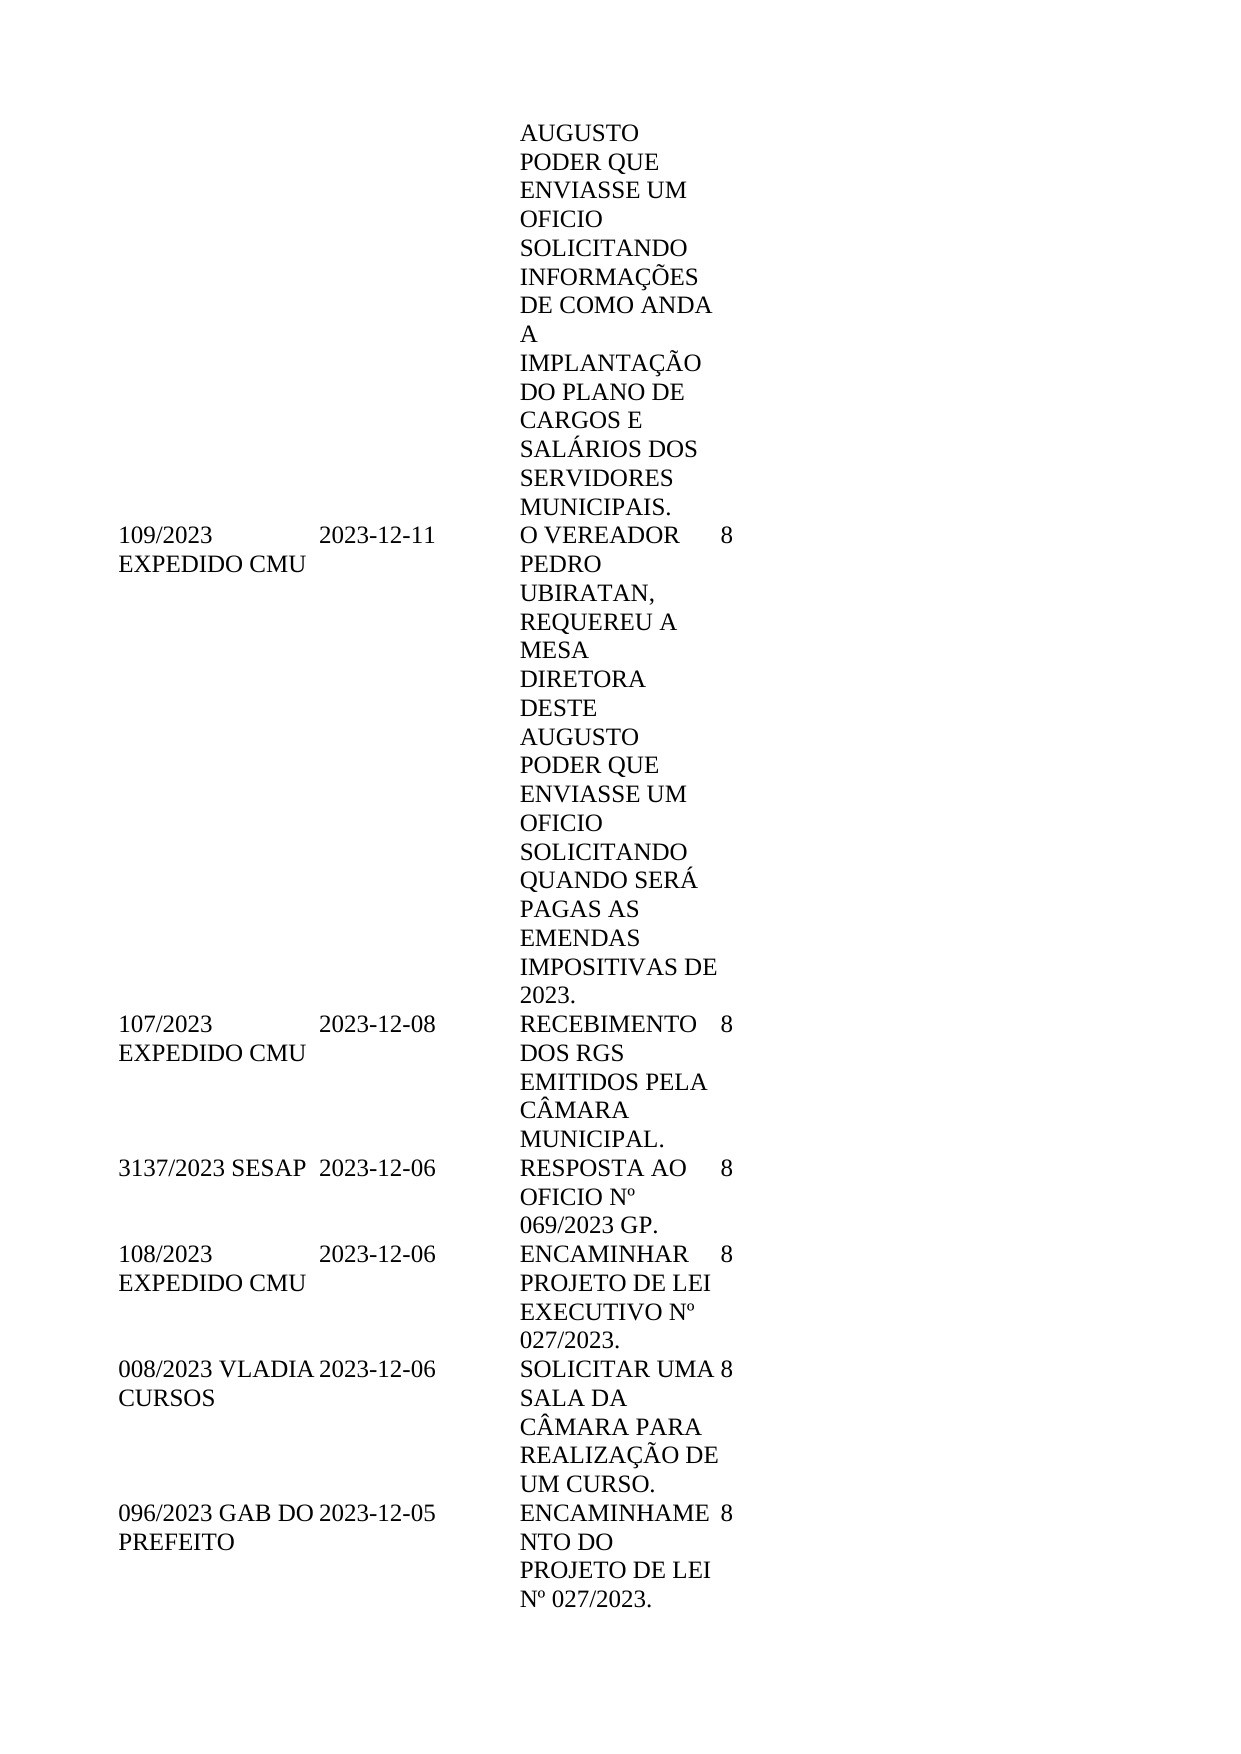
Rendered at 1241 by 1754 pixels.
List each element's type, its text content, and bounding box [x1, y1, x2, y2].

table_cell [921, 1498, 1122, 1613]
table_cell 108/2023 EXPEDIDO CMU [118, 1239, 319, 1354]
table_cell 096/2023 GAB DO PREFEITO [118, 1498, 319, 1613]
table_cell 2023-12-06 [319, 1239, 519, 1354]
table_cell 2023-12-05 [319, 1498, 519, 1613]
table_cell 2023-12-06 [319, 1153, 519, 1239]
table_cell 109/2023 EXPEDIDO CMU [118, 521, 319, 1009]
table_cell 8 [720, 1239, 921, 1354]
table_cell RECEBIMENTO DOS RGS EMITIDOS PELA CÂMARA MUNICIPAL. [520, 1009, 720, 1153]
table_cell [921, 1354, 1122, 1498]
table_cell [921, 1009, 1122, 1153]
table_cell ENCAMINHAR PROJETO DE LEI EXECUTIVO Nº 027/2023. [520, 1239, 720, 1354]
table_cell 8 [720, 1009, 921, 1153]
table_cell 2023-12-06 [319, 1354, 519, 1498]
table_cell 008/2023 VLADIA CURSOS [118, 1354, 319, 1498]
table_cell 8 [720, 1498, 921, 1613]
table_cell 107/2023 EXPEDIDO CMU [118, 1009, 319, 1153]
table_cell [921, 1239, 1122, 1354]
table_cell [921, 521, 1122, 1009]
table_cell RESPOSTA AO OFICIO Nº 069/2023 GP. [520, 1153, 720, 1239]
table_cell [319, 118, 519, 521]
table_cell [118, 118, 319, 521]
table_cell 2023-12-11 [319, 521, 519, 1009]
table_cell 2023-12-08 [319, 1009, 519, 1153]
table_cell [921, 1153, 1122, 1239]
table_cell [921, 118, 1122, 521]
table_cell O VEREADOR PEDRO UBIRATAN, REQUEREU A MESA DIRETORA DESTE AUGUSTO PODER QUE ENVIASSE UM OFICIO SOLICITANDO QUANDO SERÁ PAGAS AS EMENDAS IMPOSITIVAS DE 2023. [520, 521, 720, 1009]
table_cell SOLICITAR UMA SALA DA CÂMARA PARA REALIZAÇÃO DE UM CURSO. [520, 1354, 720, 1498]
table_cell 8 [720, 521, 921, 1009]
table_cell ENCAMINHAMENTO DO PROJETO DE LEI Nº 027/2023. [520, 1498, 720, 1613]
table_cell 3137/2023 SESAP [118, 1153, 319, 1239]
table_cell [720, 118, 921, 521]
table_cell AUGUSTO PODER QUE ENVIASSE UM OFICIO SOLICITANDO INFORMAÇÕES DE COMO ANDA A IMPLANTAÇÃO DO PLANO DE CARGOS E SALÁRIOS DOS SERVIDORES MUNICIPAIS. [520, 118, 720, 521]
table_cell 8 [720, 1354, 921, 1498]
table_cell 8 [720, 1153, 921, 1239]
